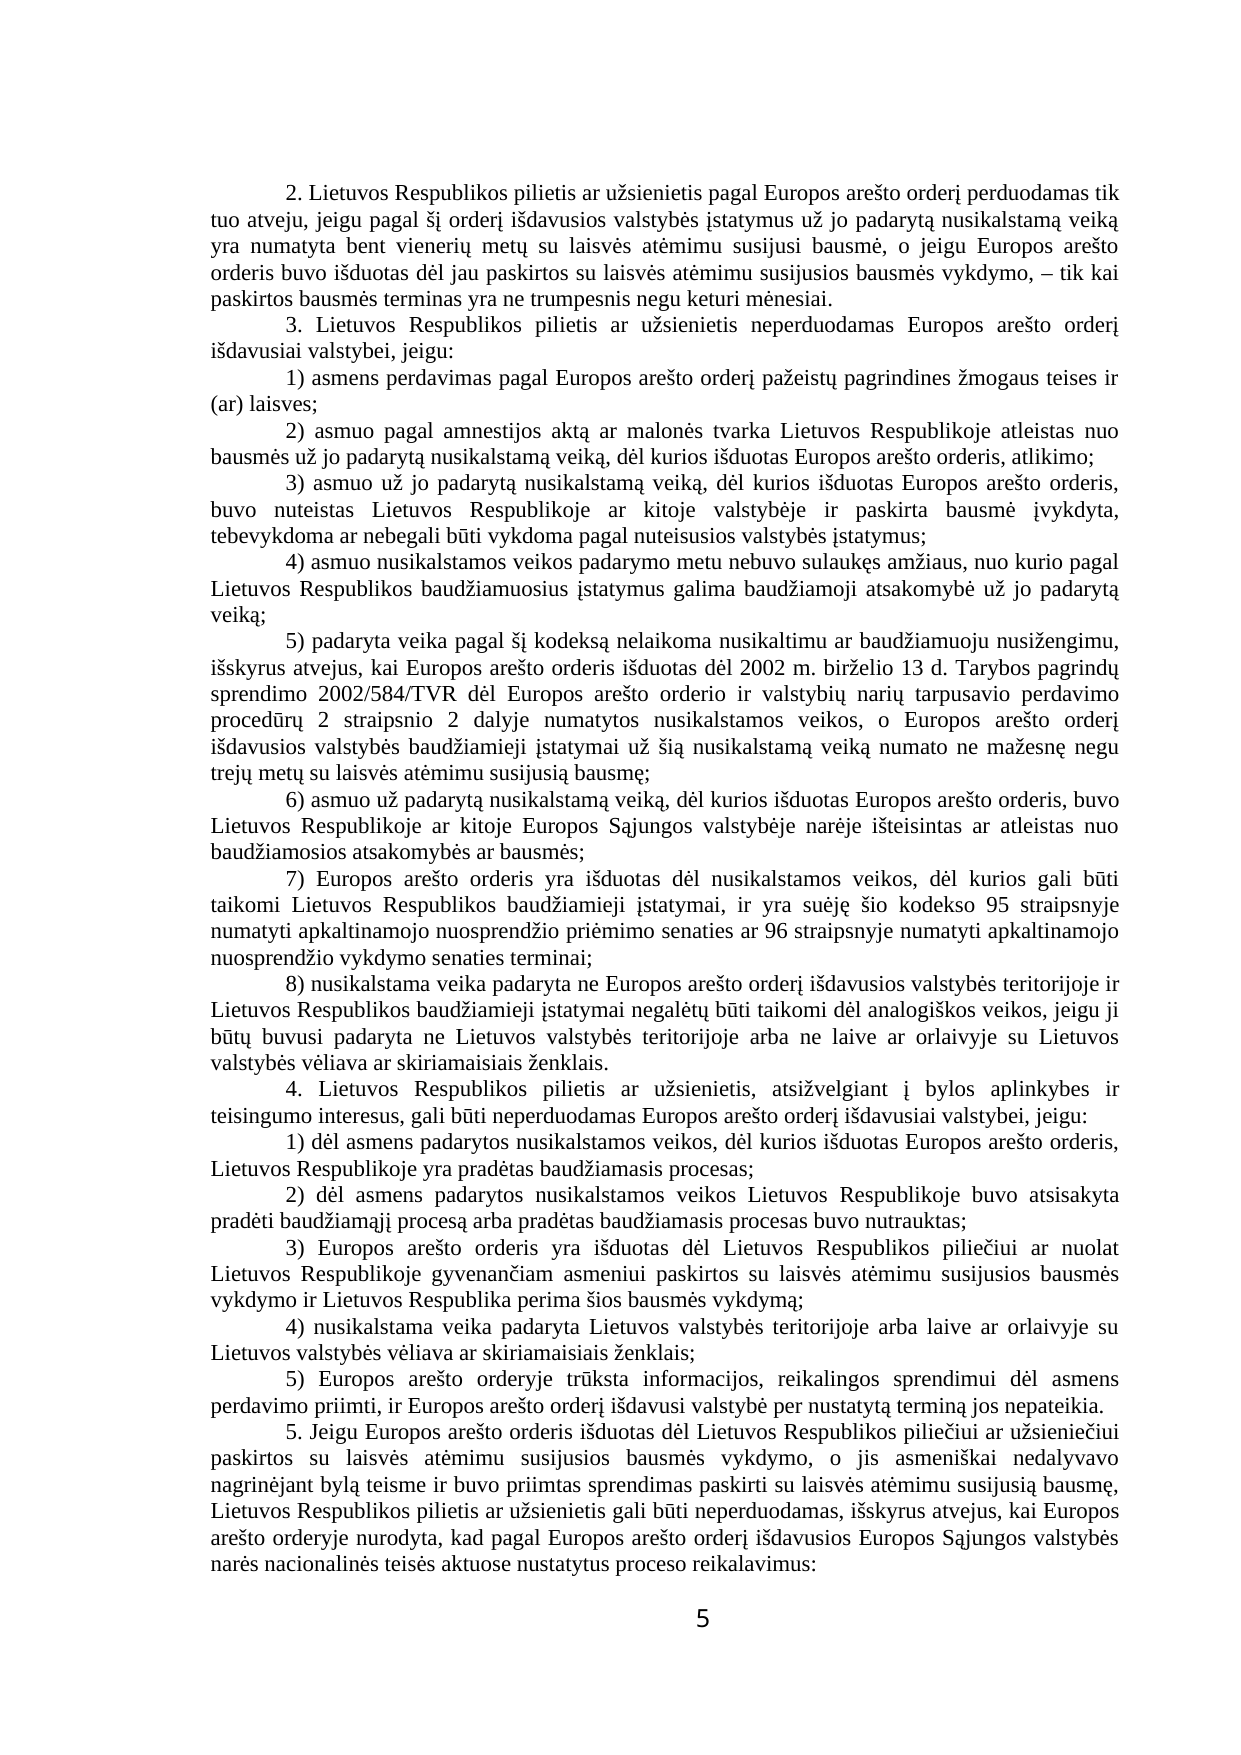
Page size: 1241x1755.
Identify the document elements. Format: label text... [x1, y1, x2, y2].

text 2) asmuo pagal amnestijos aktą ar malonės tvarka Lietuvos Respublikoje atleistas nuo bausmės už jo padarytą nusikalstamą veiką, dėl kurios išduotas Europos arešto orderis, atlikimo; [210, 417, 1120, 469]
text 5) Europos arešto orderyje trūksta informacijos, reikalingos sprendimui dėl asmens perdavimo priimti, ir Europos arešto orderį išdavusi valstybė per nustatytą terminą jos nepateikia. [210, 1365, 1120, 1418]
text 4) nusikalstama veika padaryta Lietuvos valstybės teritorijoje arba laive ar orlaivyje su Lietuvos valstybės vėliava ar skiriamaisiais ženklais; [210, 1313, 1120, 1365]
text 4) asmuo nusikalstamos veikos padarymo metu nebuvo sulaukęs amžiaus, nuo kurio pagal Lietuvos Respublikos baudžiamuosius įstatymus galima baudžiamoji atsakomybė už jo padarytą veiką; [210, 548, 1120, 627]
text 1) dėl asmens padarytos nusikalstamos veikos, dėl kurios išduotas Europos arešto orderis, Lietuvos Respublikoje yra pradėtas baudžiamasis procesas; [210, 1128, 1120, 1181]
text 4. Lietuvos Respublikos pilietis ar užsienietis, atsižvelgiant į bylos aplinkybes ir teisingumo interesus, gali būti neperduodamas Europos arešto orderį išdavusiai valstybei, jeigu: [210, 1076, 1120, 1128]
text 2. Lietuvos Respublikos pilietis ar užsienietis pagal Europos arešto orderį perduodamas tik tuo atveju, jeigu pagal šį orderį išdavusios valstybės įstatymus už jo padarytą nusikalstamą veiką yra numatyta bent vienerių metų su laisvės atėmimu susijusi bausmė, o jeigu Europos arešto orderis buvo išduotas dėl jau paskirtos su laisvės atėmimu susijusios bausmės vykdymo, – tik kai paskirtos bausmės terminas yra ne trumpesnis negu keturi mėnesiai. [210, 179, 1120, 311]
text 2) dėl asmens padarytos nusikalstamos veikos Lietuvos Respublikoje buvo atsisakyta pradėti baudžiamąjį procesą arba pradėtas baudžiamasis procesas buvo nutrauktas; [210, 1181, 1120, 1234]
text 3) asmuo už jo padarytą nusikalstamą veiką, dėl kurios išduotas Europos arešto orderis, buvo nuteistas Lietuvos Respublikoje ar kitoje valstybėje ir paskirta bausmė įvykdyta, tebevykdoma ar nebegali būti vykdoma pagal nuteisusios valstybės įstatymus; [210, 469, 1120, 548]
text 3. Lietuvos Respublikos pilietis ar užsienietis neperduodamas Europos arešto orderį išdavusiai valstybei, jeigu: [210, 311, 1120, 364]
text 5) padaryta veika pagal šį kodeksą nelaikoma nusikaltimu ar baudžiamuoju nusižengimu, išskyrus atvejus, kai Europos arešto orderis išduotas dėl 2002 m. birželio 13 d. Tarybos pagrindų sprendimo 2002/584/TVR dėl Europos arešto orderio ir valstybių narių tarpusavio perdavimo procedūrų 2 straipsnio 2 dalyje numatytos nusikalstamos veikos, o Europos arešto orderį išdavusios valstybės baudžiamieji įstatymai už šią nusikalstamą veiką numato ne mažesnę negu trejų metų su laisvės atėmimu susijusią bausmę; [210, 627, 1120, 786]
text 7) Europos arešto orderis yra išduotas dėl nusikalstamos veikos, dėl kurios gali būti taikomi Lietuvos Respublikos baudžiamieji įstatymai, ir yra suėję šio kodekso 95 straipsnyje numatyti apkaltinamojo nuosprendžio priėmimo senaties ar 96 straipsnyje numatyti apkaltinamojo nuosprendžio vykdymo senaties terminai; [210, 865, 1120, 970]
text 8) nusikalstama veika padaryta ne Europos arešto orderį išdavusios valstybės teritorijoje ir Lietuvos Respublikos baudžiamieji įstatymai negalėtų būti taikomi dėl analogiškos veikos, jeigu ji būtų buvusi padaryta ne Lietuvos valstybės teritorijoje arba ne laive ar orlaivyje su Lietuvos valstybės vėliava ar skiriamaisiais ženklais. [210, 970, 1120, 1076]
text 3) Europos arešto orderis yra išduotas dėl Lietuvos Respublikos piliečiui ar nuolat Lietuvos Respublikoje gyvenančiam asmeniui paskirtos su laisvės atėmimu susijusios bausmės vykdymo ir Lietuvos Respublika perima šios bausmės vykdymą; [210, 1234, 1120, 1313]
text 5. Jeigu Europos arešto orderis išduotas dėl Lietuvos Respublikos piliečiui ar užsieniečiui paskirtos su laisvės atėmimu susijusios bausmės vykdymo, o jis asmeniškai nedalyvavo nagrinėjant bylą teisme ir buvo priimtas sprendimas paskirti su laisvės atėmimu susijusią bausmę, Lietuvos Respublikos pilietis ar užsienietis gali būti neperduodamas, išskyrus atvejus, kai Europos arešto orderyje nurodyta, kad pagal Europos arešto orderį išdavusios Europos Sąjungos valstybės narės nacionalinės teisės aktuose nustatytus proceso reikalavimus: [210, 1418, 1120, 1576]
text 1) asmens perdavimas pagal Europos arešto orderį pažeistų pagrindines žmogaus teises ir (ar) laisves; [210, 364, 1120, 417]
text 6) asmuo už padarytą nusikalstamą veiką, dėl kurios išduotas Europos arešto orderis, buvo Lietuvos Respublikoje ar kitoje Europos Sąjungos valstybėje narėje išteisintas ar atleistas nuo baudžiamosios atsakomybės ar bausmės; [210, 786, 1120, 865]
